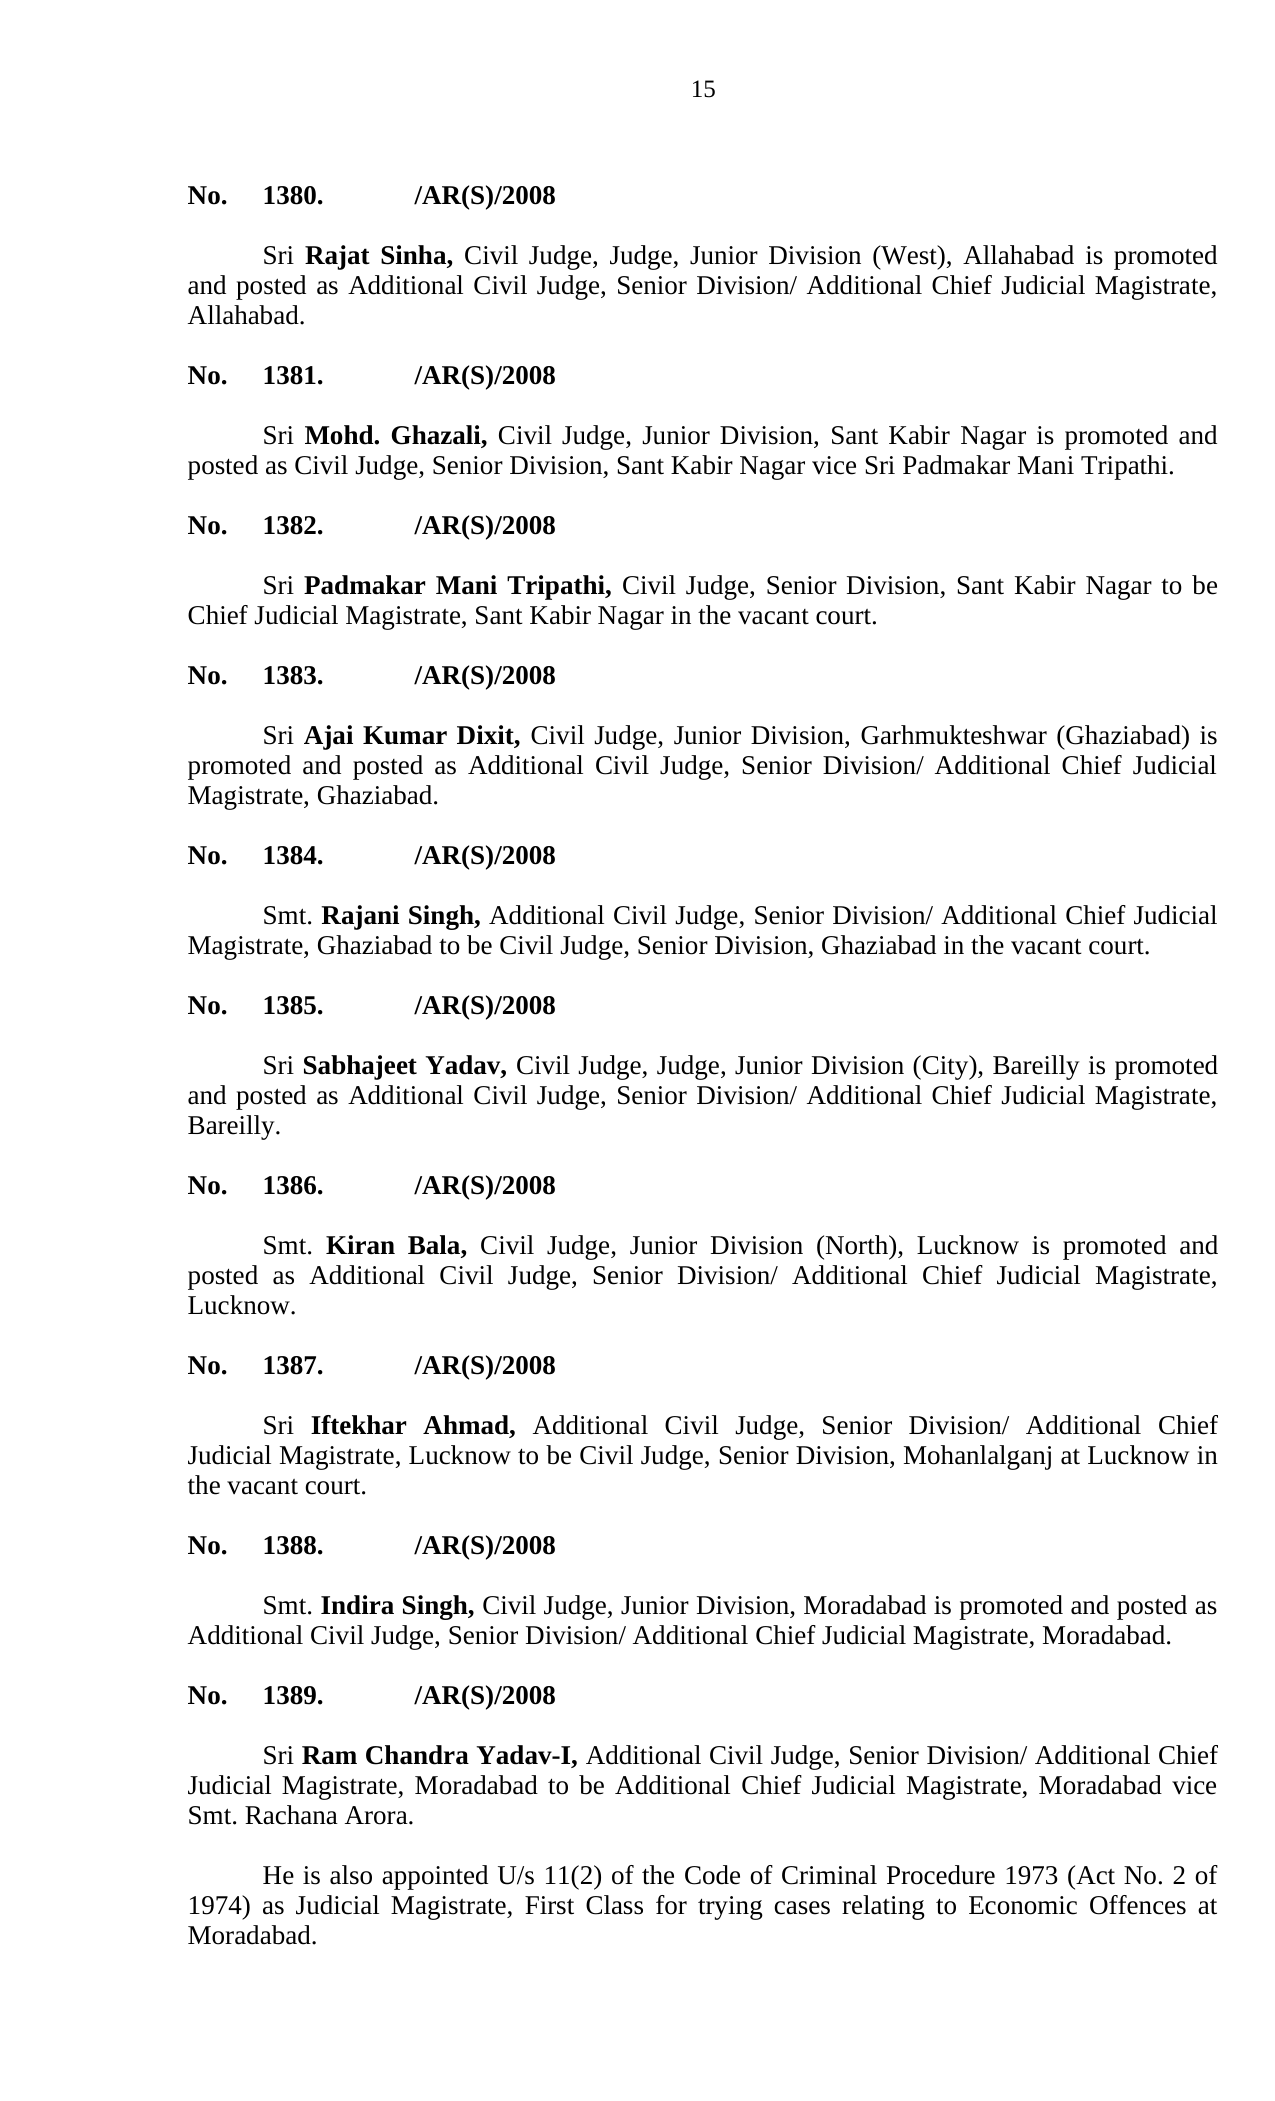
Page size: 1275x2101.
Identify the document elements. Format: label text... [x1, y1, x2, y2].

text Sri Ram Chandra Yadav-I, Additional Civil Judge, Senior Division/ Additional Chief Judicial Magistrate, Moradabad to be Additional Chief Judicial Magistrate, Moradabad vice Smt. Rachana Arora. [187, 1740, 1219, 1830]
table_header /AR(S)/2008 [403, 1170, 567, 1200]
table_header [244, 180, 403, 210]
table_header /AR(S)/2008 [403, 1350, 567, 1380]
text He is also appointed U/s 11(2) of the Code of Criminal Procedure 1973 (Act No. 2 of 1974) as Judicial Magistrate, First Class for trying cases relating to Economic Offences at Moradabad. [187, 1860, 1219, 1950]
text Sri Rajat Sinha, Civil Judge, Judge, Junior Division (West), Allahabad is promoted and posted as Additional Civil Judge, Senior Division/ Additional Chief Judicial Magistrate, Allahabad. [187, 240, 1219, 330]
table_header [244, 1530, 403, 1560]
table_header [244, 990, 403, 1020]
table_header /AR(S)/2008 [403, 840, 567, 870]
table_header No. [176, 510, 244, 540]
table_header [244, 840, 403, 870]
text Sri Sabhajeet Yadav, Civil Judge, Judge, Junior Division (City), Bareilly is promoted and posted as Additional Civil Judge, Senior Division/ Additional Chief Judicial Magistrate, Bareilly. [187, 1050, 1219, 1140]
table_header No. [176, 1170, 244, 1200]
table_header [244, 360, 403, 390]
table_header No. [176, 660, 244, 690]
table_header No. [176, 1350, 244, 1380]
table_header No. [176, 1530, 244, 1560]
table_header /AR(S)/2008 [403, 510, 567, 540]
table_header No. [176, 1680, 244, 1710]
table_header [244, 510, 403, 540]
text Sri Mohd. Ghazali, Civil Judge, Junior Division, Sant Kabir Nagar is promoted and posted as Civil Judge, Senior Division, Sant Kabir Nagar vice Sri Padmakar Mani Tripathi. [187, 420, 1219, 480]
table_header No. [176, 840, 244, 870]
text Smt. Rajani Singh, Additional Civil Judge, Senior Division/ Additional Chief Judicial Magistrate, Ghaziabad to be Civil Judge, Senior Division, Ghaziabad in the vacant court. [187, 900, 1219, 960]
table_header [244, 1170, 403, 1200]
table_header [244, 1680, 403, 1710]
table_header /AR(S)/2008 [403, 360, 567, 390]
table_header No. [176, 180, 244, 210]
text Smt. Kiran Bala, Civil Judge, Junior Division (North), Lucknow is promoted and posted as Additional Civil Judge, Senior Division/ Additional Chief Judicial Magistrate, Lucknow. [187, 1230, 1219, 1320]
table_header /AR(S)/2008 [403, 180, 567, 210]
text Smt. Indira Singh, Civil Judge, Junior Division, Moradabad is promoted and posted as Additional Civil Judge, Senior Division/ Additional Chief Judicial Magistrate, Moradabad. [187, 1590, 1219, 1650]
text Sri Ajai Kumar Dixit, Civil Judge, Junior Division, Garhmukteshwar (Ghaziabad) is promoted and posted as Additional Civil Judge, Senior Division/ Additional Chief Judicial Magistrate, Ghaziabad. [187, 720, 1219, 810]
text Sri Iftekhar Ahmad, Additional Civil Judge, Senior Division/ Additional Chief Judicial Magistrate, Lucknow to be Civil Judge, Senior Division, Mohanlalganj at Lucknow in the vacant court. [187, 1410, 1219, 1500]
table_header [244, 1350, 403, 1380]
table_header [244, 660, 403, 690]
table_header No. [176, 990, 244, 1020]
table_header /AR(S)/2008 [403, 1530, 567, 1560]
table_header /AR(S)/2008 [403, 990, 567, 1020]
table_header /AR(S)/2008 [403, 660, 567, 690]
text Sri Padmakar Mani Tripathi, Civil Judge, Senior Division, Sant Kabir Nagar to be Chief Judicial Magistrate, Sant Kabir Nagar in the vacant court. [187, 570, 1219, 630]
table_header /AR(S)/2008 [403, 1680, 567, 1710]
table_header No. [176, 360, 244, 390]
